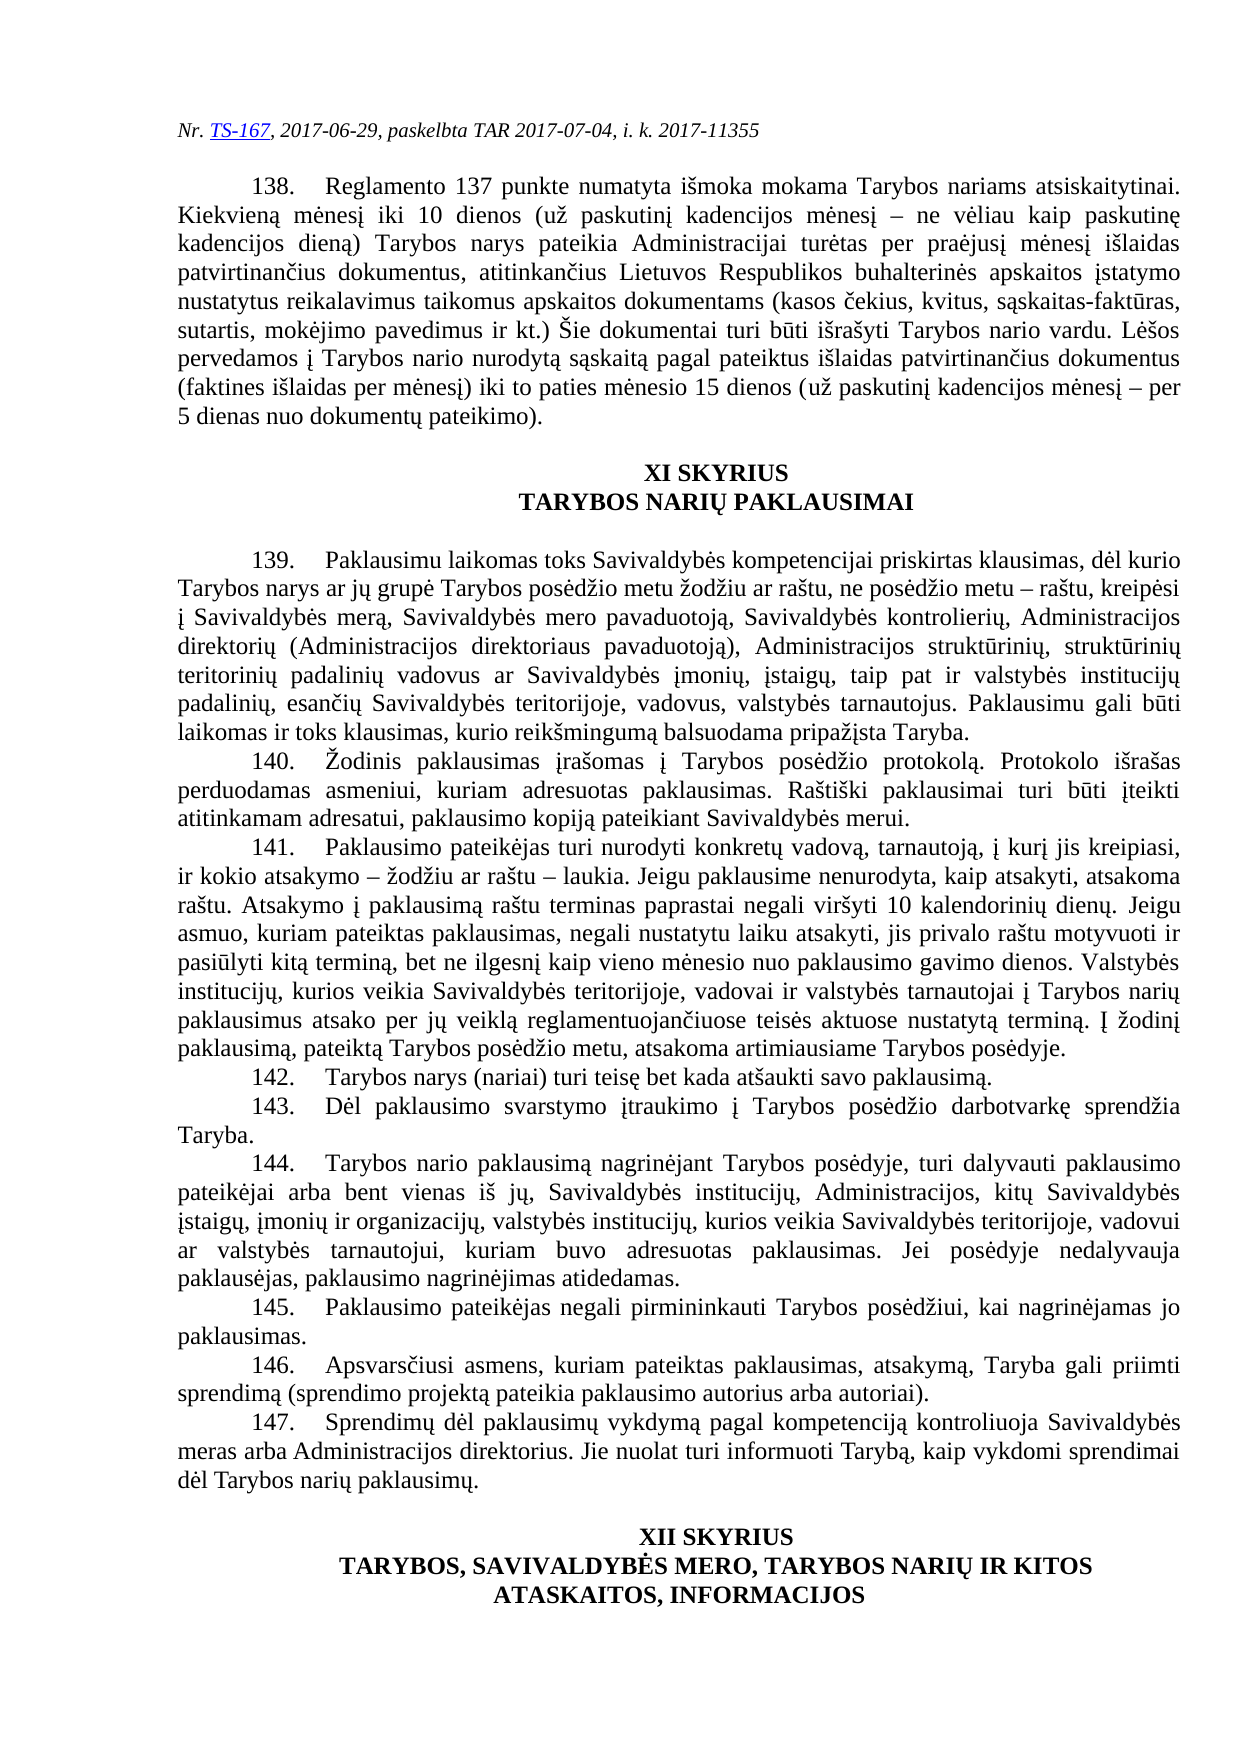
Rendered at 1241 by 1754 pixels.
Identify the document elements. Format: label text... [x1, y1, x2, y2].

text Nr. TS-167, 2017-06-29, paskelbta TAR 2017-07-04, i. k. 2017-11355 [177, 118, 1181, 142]
text 140. Žodinis paklausimas įrašomas į Tarybos posėdžio protokolą. Protokolo išrašas perduodamas asmeniui, kuriam adresuotas paklausimas. Raštiški paklausimai turi būti įteikti atitinkamam adresatui, paklausimo kopiją pateikiant Savivaldybės merui. [177, 746, 1181, 832]
text 142. Tarybos narys (nariai) turi teisę bet kada atšaukti savo paklausimą. [177, 1062, 1181, 1091]
text TARYBOS NARIŲ PAKLAUSIMAI [177, 487, 1181, 516]
text 147. Sprendimų dėl paklausimų vykdymą pagal kompetenciją kontroliuoja Savivaldybės meras arba Administracijos direktorius. Jie nuolat turi informuoti Tarybą, kaip vykdomi sprendimai dėl Tarybos narių paklausimų. [177, 1407, 1181, 1493]
text 145. Paklausimo pateikėjas negali pirmininkauti Tarybos posėdžiui, kai nagrinėjamas jo paklausimas. [177, 1292, 1181, 1350]
text TARYBOS, SAVIVALDYBĖS MERO, TARYBOS NARIŲ IR KITOS ATASKAITOS, INFORMACIJOS [177, 1551, 1181, 1608]
text 143. Dėl paklausimo svarstymo įtraukimo į Tarybos posėdžio darbotvarkę sprendžia Taryba. [177, 1091, 1181, 1148]
text 144. Tarybos nario paklausimą nagrinėjant Tarybos posėdyje, turi dalyvauti paklausimo pateikėjai arba bent vienas iš jų, Savivaldybės institucijų, Administracijos, kitų Savivaldybės įstaigų, įmonių ir organizacijų, valstybės institucijų, kurios veikia Savivaldybės teritorijoje, vadovui ar valstybės tarnautojui, kuriam buvo adresuotas paklausimas. Jei posėdyje nedalyvauja paklausėjas, paklausimo nagrinėjimas atidedamas. [177, 1148, 1181, 1292]
text XII SKYRIUS [177, 1522, 1181, 1551]
text 141. Paklausimo pateikėjas turi nurodyti konkretų vadovą, tarnautoją, į kurį jis kreipiasi, ir kokio atsakymo – žodžiu ar raštu – laukia. Jeigu paklausime nenurodyta, kaip atsakyti, atsakoma raštu. Atsakymo į paklausimą raštu terminas paprastai negali viršyti 10 kalendorinių dienų. Jeigu asmuo, kuriam pateiktas paklausimas, negali nustatytu laiku atsakyti, jis privalo raštu motyvuoti ir pasiūlyti kitą terminą, bet ne ilgesnį kaip vieno mėnesio nuo paklausimo gavimo dienos. Valstybės institucijų, kurios veikia Savivaldybės teritorijoje, vadovai ir valstybės tarnautojai į Tarybos narių paklausimus atsako per jų veiklą reglamentuojančiuose teisės aktuose nustatytą terminą. Į žodinį paklausimą, pateiktą Tarybos posėdžio metu, atsakoma artimiausiame Tarybos posėdyje. [177, 832, 1181, 1062]
text 138. Reglamento 137 punkte numatyta išmoka mokama Tarybos nariams atsiskaitytinai. Kiekvieną mėnesį iki 10 dienos (už paskutinį kadencijos mėnesį – ne vėliau kaip paskutinę kadencijos dieną) Tarybos narys pateikia Administracijai turėtas per praėjusį mėnesį išlaidas patvirtinančius dokumentus, atitinkančius Lietuvos Respublikos buhalterinės apskaitos įstatymo nustatytus reikalavimus taikomus apskaitos dokumentams (kasos čekius, kvitus, sąskaitas-faktūras, sutartis, mokėjimo pavedimus ir kt.) Šie dokumentai turi būti išrašyti Tarybos nario vardu. Lėšos pervedamos į Tarybos nario nurodytą sąskaitą pagal pateiktus išlaidas patvirtinančius dokumentus (faktines išlaidas per mėnesį) iki to paties mėnesio 15 dienos (už paskutinį kadencijos mėnesį – per 5 dienas nuo dokumentų pateikimo). [177, 171, 1181, 430]
text 139. Paklausimu laikomas toks Savivaldybės kompetencijai priskirtas klausimas, dėl kurio Tarybos narys ar jų grupė Tarybos posėdžio metu žodžiu ar raštu, ne posėdžio metu – raštu, kreipėsi į Savivaldybės merą, Savivaldybės mero pavaduotoją, Savivaldybės kontrolierių, Administracijos direktorių (Administracijos direktoriaus pavaduotoją), Administracijos struktūrinių, struktūrinių teritorinių padalinių vadovus ar Savivaldybės įmonių, įstaigų, taip pat ir valstybės institucijų padalinių, esančių Savivaldybės teritorijoje, vadovus, valstybės tarnautojus. Paklausimu gali būti laikomas ir toks klausimas, kurio reikšmingumą balsuodama pripažįsta Taryba. [177, 545, 1181, 746]
text XI SKYRIUS [177, 458, 1181, 487]
text 146. Apsvarsčiusi asmens, kuriam pateiktas paklausimas, atsakymą, Taryba gali priimti sprendimą (sprendimo projektą pateikia paklausimo autorius arba autoriai). [177, 1350, 1181, 1407]
